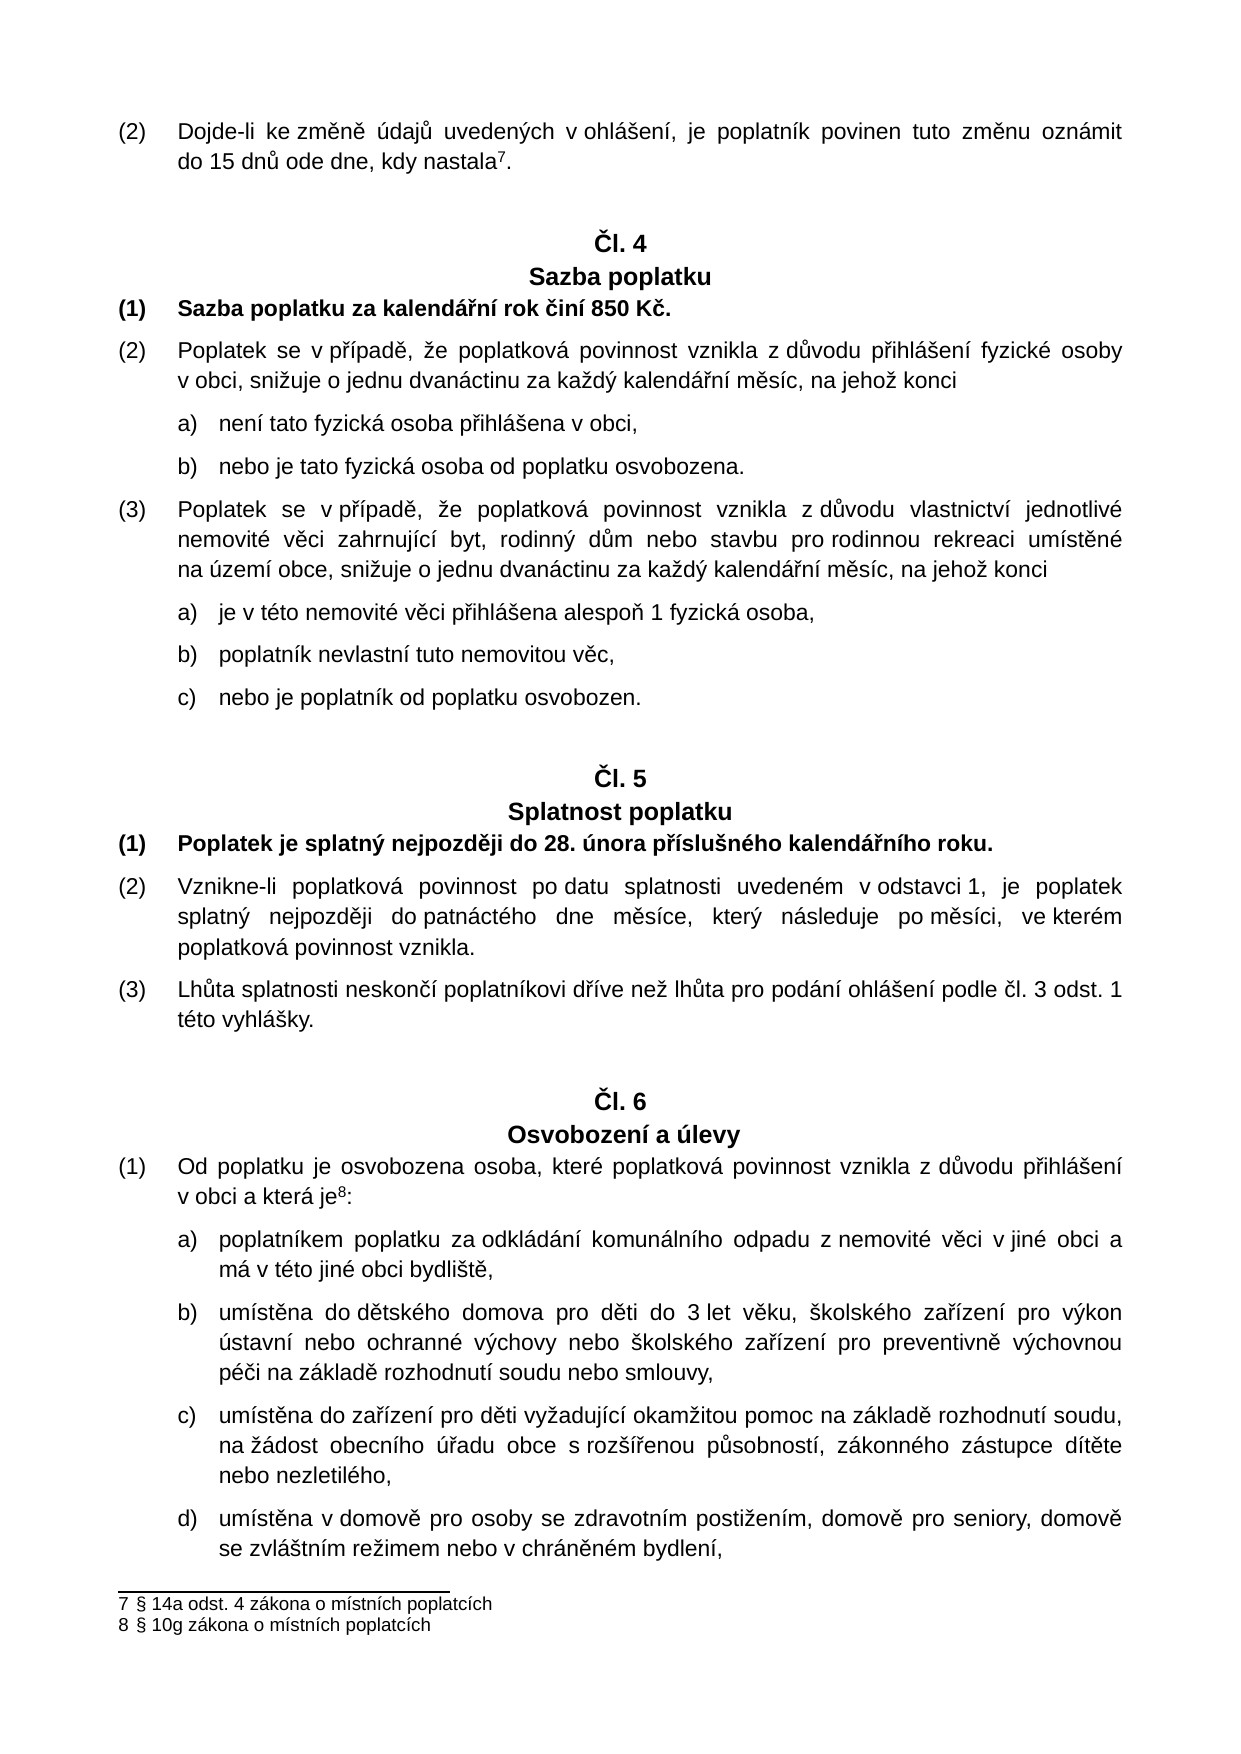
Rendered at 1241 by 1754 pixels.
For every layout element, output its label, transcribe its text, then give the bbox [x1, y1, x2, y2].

list Vznikne-li poplatková povinnost po datu splatnosti uvedeném v odstavci 1, je poplatek splatný nejpozději do patnáctého dne měsíce, který následuje po měsíci, ve kterém poplatková povinnost vznikla. [118, 873, 1122, 960]
list umístěna v domově pro osoby se zdravotním postižením, domově pro seniory, domově se zvláštním režimem nebo v chráněném bydlení, [177, 1505, 1122, 1561]
subtitle Čl. 5 Splatnost poplatku [118, 764, 1122, 826]
list nebo je poplatník od poplatku osvobozen. [177, 684, 1122, 711]
list není tato fyzická osoba přihlášena v obci, [177, 410, 1122, 437]
list Dojde-li ke změně údajů uvedených v ohlášení, je poplatník povinen tuto změnu oznámit do 15 dnů ode dne, kdy nastala. [118, 118, 1122, 175]
list poplatníkem poplatku za odkládání komunálního odpadu z nemovité věci v jiné obci a má v této jiné obci bydliště, [177, 1226, 1122, 1282]
list § 14a odst. 4 zákona o místních poplatcích [118, 1592, 1122, 1614]
list Poplatek se v případě, že poplatková povinnost vznikla z důvodu přihlášení fyzické osoby v obci, snižuje o jednu dvanáctinu za každý kalendářní měsíc, na jehož konci [118, 337, 1122, 394]
list poplatník nevlastní tuto nemovitou věc, [177, 641, 1122, 668]
list nebo je tato fyzická osoba od poplatku osvobozena. [177, 453, 1122, 479]
list Lhůta splatnosti neskončí poplatníkovi dříve než lhůta pro podání ohlášení podle čl. 3 odst. 1 této vyhlášky. [118, 976, 1122, 1033]
list Od poplatku je osvobozena osoba, které poplatková povinnost vznikla z důvodu přihlášení v obci a která je: [118, 1153, 1122, 1209]
list Poplatek je splatný nejpozději do 28. února příslušného kalendářního roku. [118, 830, 1122, 857]
list Sazba poplatku za kalendářní rok činí 850 Kč. [118, 294, 1122, 321]
list umístěna do dětského domova pro děti do 3 let věku, školského zařízení pro výkon ústavní nebo ochranné výchovy nebo školského zařízení pro preventivně výchovnou péči na základě rozhodnutí soudu nebo smlouvy, [177, 1298, 1122, 1385]
list § 10g zákona o místních poplatcích [118, 1614, 1122, 1635]
subtitle Čl. 6 Osvobození a úlevy [118, 1087, 1122, 1148]
list Poplatek se v případě, že poplatková povinnost vznikla z důvodu vlastnictví jednotlivé nemovité věci zahrnující byt, rodinný dům nebo stavbu pro rodinnou rekreaci umístěné na území obce, snižuje o jednu dvanáctinu za každý kalendářní měsíc, na jehož konci [118, 496, 1122, 582]
subtitle Čl. 4 Sazba poplatku [118, 228, 1122, 290]
list je v této nemovité věci přihlášena alespoň 1 fyzická osoba, [177, 599, 1122, 625]
list umístěna do zařízení pro děti vyžadující okamžitou pomoc na základě rozhodnutí soudu, na žádost obecního úřadu obce s rozšířenou působností, zákonného zástupce dítěte nebo nezletilého, [177, 1402, 1122, 1488]
